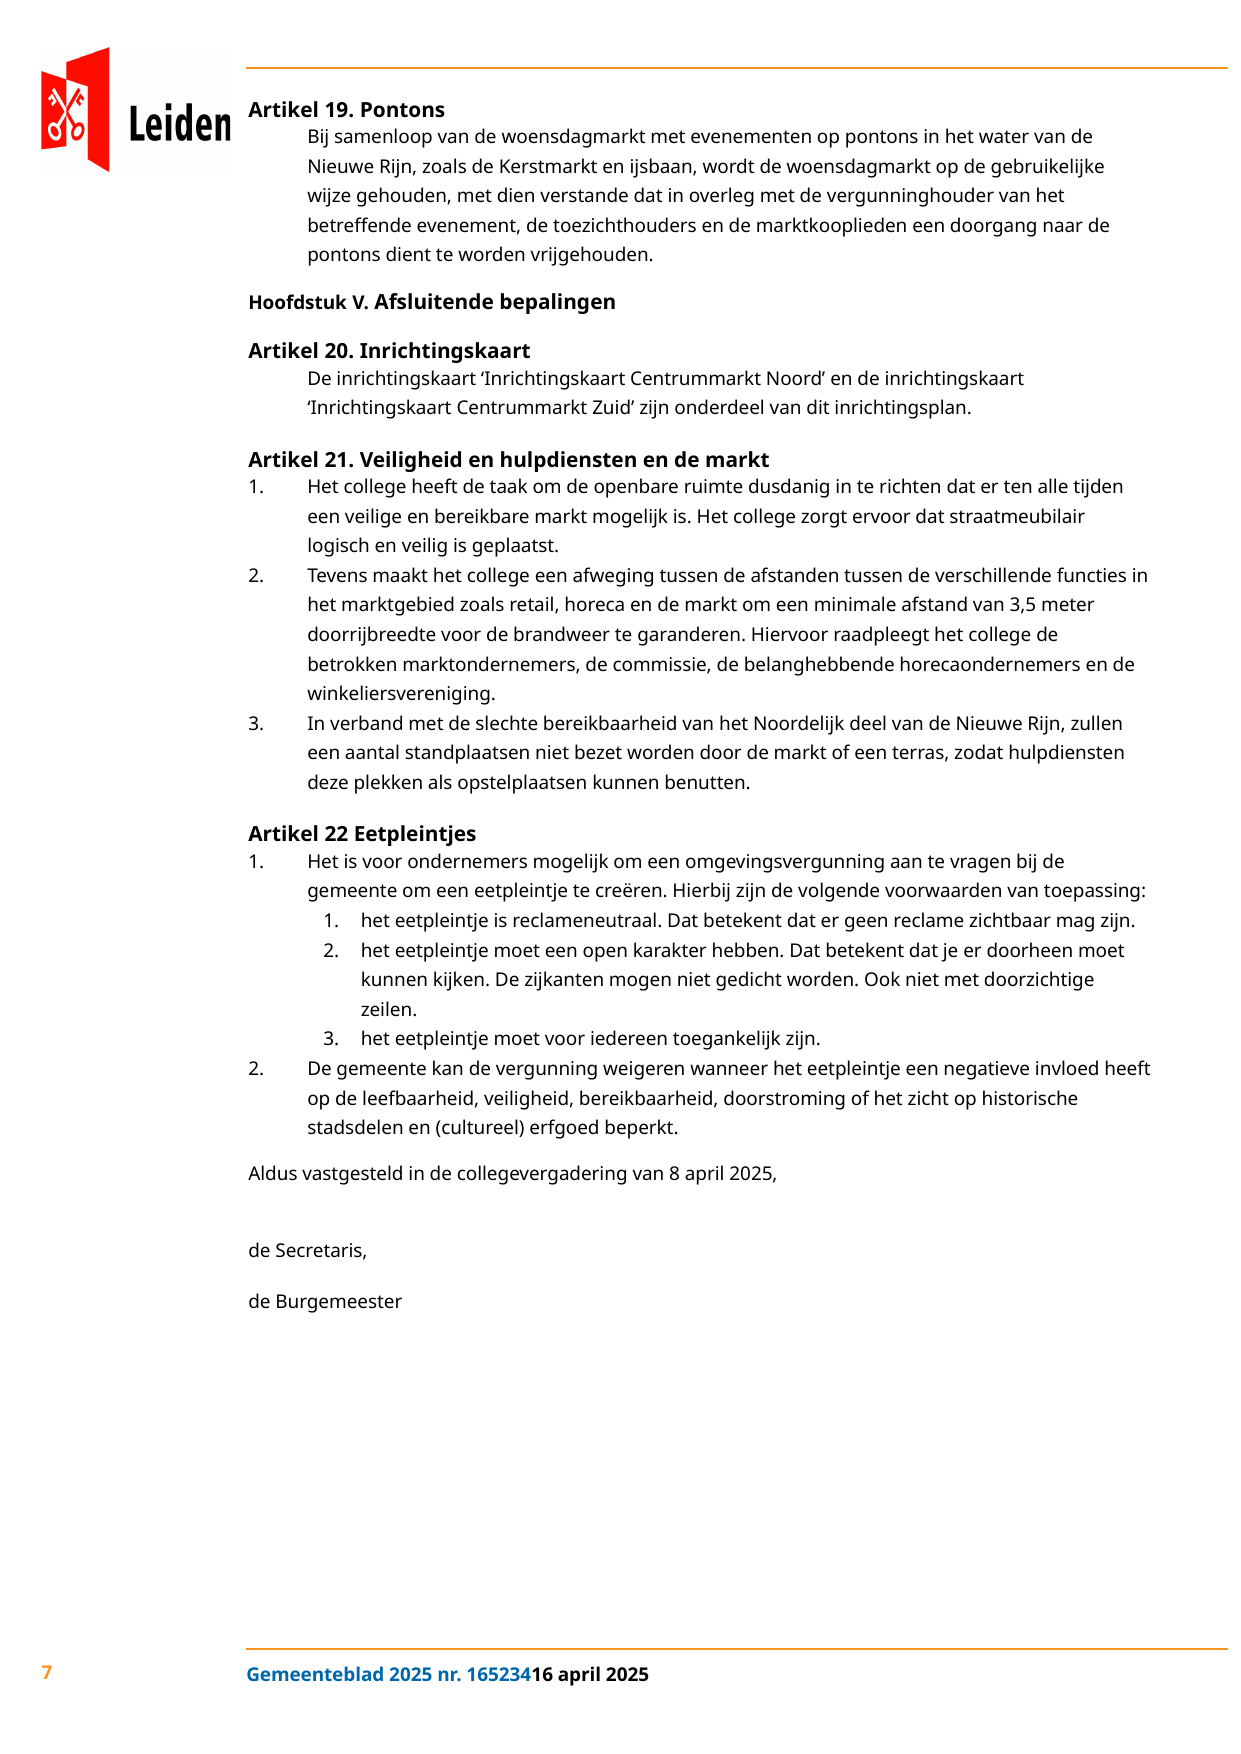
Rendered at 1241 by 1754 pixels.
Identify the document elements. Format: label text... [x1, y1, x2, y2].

list Het college heeft de taak om de openbare ruimte dusdanig in te richten dat er ten alle tijden een veilige en bereikbare markt mogelijk is. Het college zorgt ervoor dat straatmeubilair logisch en veilig is geplaatst. [248, 473, 1152, 558]
text Artikel 22 Eetpleintjes [248, 819, 1152, 848]
list In verband met de slechte bereikbaarheid van het Noordelijk deel van de Nieuwe Rijn, zullen een aantal standplaatsen niet bezet worden door de markt of een terras, zodat hulpdiensten deze plekken als opstelplaatsen kunnen benutten. [248, 710, 1152, 795]
list het eetpleintje is reclameneutraal. Dat betekent dat er geen reclame zichtbaar mag zijn. [323, 907, 1152, 933]
text de Secretaris, [248, 1237, 1152, 1263]
text Artikel 19. Pontons [248, 95, 1152, 123]
list De gemeente kan de vergunning weigeren wanneer het eetpleintje een negatieve invloed heeft op de leefbaarheid, veiligheid, bereikbaarheid, doorstroming of het zicht op historische stadsdelen en (cultureel) erfgoed beperkt. [248, 1055, 1152, 1140]
text Artikel 20. Inrichtingskaart [248, 336, 1152, 365]
list Tevens maakt het college een afweging tussen de afstanden tussen de verschillende functies in het marktgebied zoals retail, horeca en de markt om een minimale afstand van 3,5 meter doorrijbreedte voor de brandweer te garanderen. Hiervoor raadpleegt het college de betrokken marktondernemers, de commissie, de belanghebbende horecaondernemers en de winkeliersvereniging. [248, 562, 1152, 706]
list Bij samenloop van de woensdagmarkt met evenementen op pontons in het water van de Nieuwe Rijn, zoals de Kerstmarkt en ijsbaan, wordt de woensdagmarkt op de gebruikelijke wijze gehouden, met dien verstande dat in overleg met de vergunninghouder van het betreffende evenement, de toezichthouders en de marktkooplieden een doorgang naar de pontons dient te worden vrijgehouden. [248, 123, 1152, 267]
text Aldus vastgesteld in de collegevergadering van 8 april 2025, [248, 1160, 1152, 1186]
list het eetpleintje moet een open karakter hebben. Dat betekent dat je er doorheen moet kunnen kijken. De zijkanten mogen niet gedicht worden. Ook niet met doorzichtige zeilen. [323, 937, 1152, 1022]
text Artikel 21. Veiligheid en hulpdiensten en de markt [248, 445, 1152, 473]
text de Burgemeester [248, 1288, 1152, 1314]
text Hoofdstuk V. Afsluitende bepalingen [248, 287, 1152, 316]
list De inrichtingskaart ‘Inrichtingskaart Centrummarkt Noord’ en de inrichtingskaart ‘Inrichtingskaart Centrummarkt Zuid’ zijn onderdeel van dit inrichtingsplan. [248, 365, 1152, 420]
list Het is voor ondernemers mogelijk om een omgevingsvergunning aan te vragen bij de gemeente om een eetpleintje te creëren. Hierbij zijn de volgende voorwaarden van toepassing: [248, 848, 1152, 903]
picture [41, 47, 231, 172]
list het eetpleintje moet voor iedereen toegankelijk zijn. [323, 1026, 1152, 1051]
